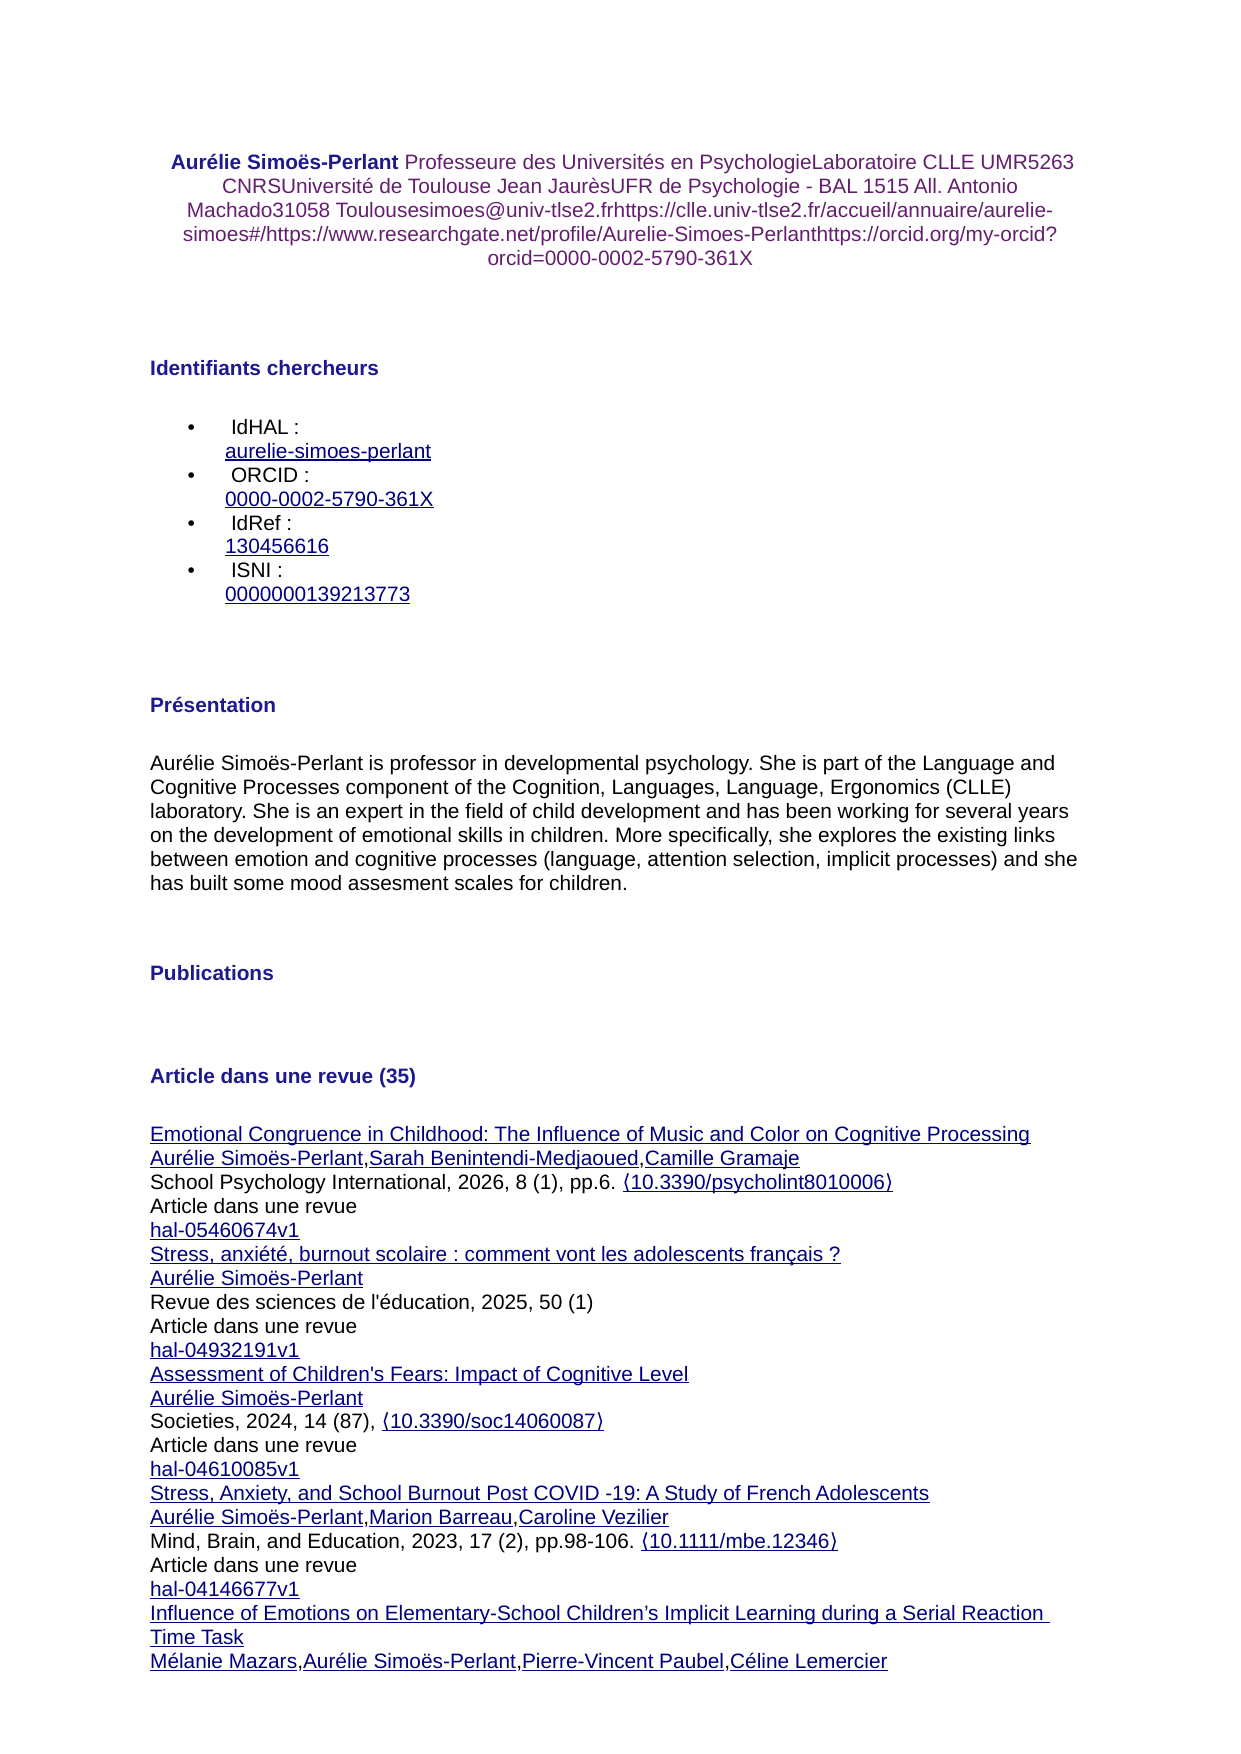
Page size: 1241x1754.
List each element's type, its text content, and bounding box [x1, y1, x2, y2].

list ISNI : [187, 558, 1090, 582]
subtitle Identifiants chercheurs [150, 356, 1090, 380]
text Aurélie Simoës-Perlant is professor in developmental psychology. She is part of the Language and Cognitive Processes component of the Cognition, Languages, Language, Ergonomics (CLLE) laboratory. She is an expert in the field of child development and has been working for several years on the development of emotional skills in children. More specifically, she explores the existing links between emotion and cognitive processes (language, attention selection, implicit processes) and she has built some mood assesment scales for children. [150, 751, 1090, 895]
table_cell Stress, anxiété, burnout scolaire : comment vont les adolescents français ? Aurélie Simoës-Perlant Revue des sciences de l'éducation, 2025, 50 (1) Article dans une revue hal-04932191v1 [150, 1242, 1090, 1361]
subtitle Présentation [150, 693, 1090, 717]
subtitle Article dans une revue (35) [150, 1063, 1090, 1087]
list IdRef : [187, 510, 1090, 534]
table_cell Assessment of Children's Fears: Impact of Cognitive Level Aurélie Simoës-Perlant Societies, 2024, 14 (87), ⟨10.3390/soc14060087⟩ Article dans une revue hal-04610085v1 [150, 1361, 1090, 1481]
table_cell Influence of Emotions on Elementary-School Children’s Implicit Learning during a Serial Reaction Time Task Mélanie Mazars,Aurélie Simoës-Perlant,Pierre-Vincent Paubel,Céline Lemercier [150, 1601, 1090, 1673]
table_cell Stress, Anxiety, and School Burnout Post COVID ‐19: A Study of French Adolescents Aurélie Simoës-Perlant,Marion Barreau,Caroline Vezilier Mind, Brain, and Education, 2023, 17 (2), pp.98-106. ⟨10.1111/mbe.12346⟩ Article dans une revue hal-04146677v1 [150, 1481, 1090, 1601]
list 0000000139213773 [187, 582, 1090, 606]
list 130456616 [187, 534, 1090, 558]
list aurelie-simoes-perlant [187, 438, 1090, 462]
list 0000-0002-5790-361X [187, 486, 1090, 510]
subtitle Aurélie Simoës-Perlant Professeure des Universités en PsychologieLaboratoire CLLE UMR5263 CNRSUniversité de Toulouse Jean JaurèsUFR de Psychologie - BAL 1515 All. Antonio Machado31058 Toulousesimoes@univ-tlse2.frhttps://clle.univ-tlse2.fr/accueil/annuaire/aurelie-simoes#/https://www.researchgate.net/profile/Aurelie-Simoes-Perlanthttps://orcid.org/my-orcid?orcid=0000-0002-5790-361X [150, 150, 1090, 270]
list IdHAL : [187, 414, 1090, 438]
subtitle Publications [150, 960, 1090, 984]
table_header Emotional Congruence in Childhood: The Influence of Music and Color on Cognitive Processing Aurélie Simoës-Perlant,Sarah Benintendi-Medjaoued,Camille Gramaje School Psychology International, 2026, 8 (1), pp.6. ⟨10.3390/psycholint8010006⟩ Article dans une revue hal-05460674v1 [150, 1122, 1090, 1242]
list ORCID : [187, 462, 1090, 486]
